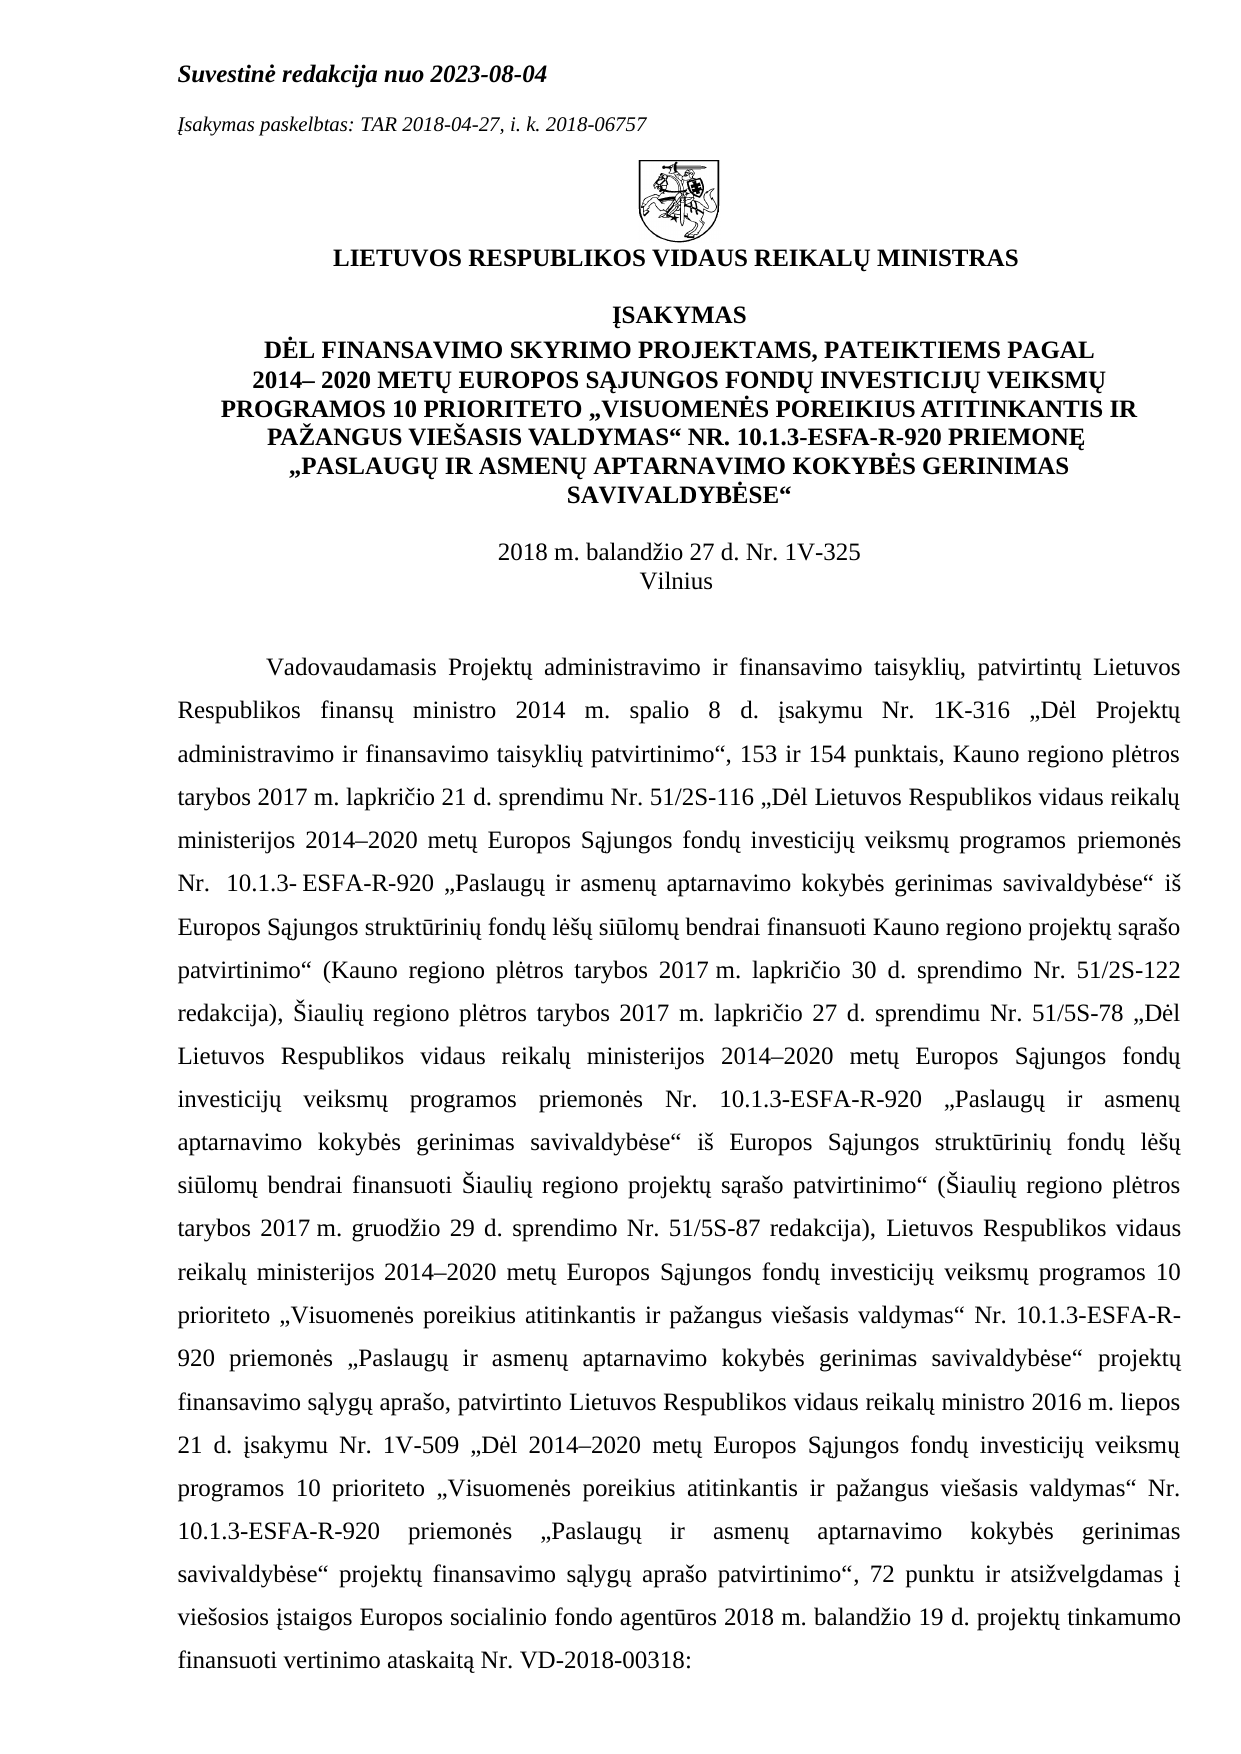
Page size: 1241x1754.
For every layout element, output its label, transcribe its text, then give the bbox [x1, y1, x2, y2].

text „PASLAUGŲ IR ASMENŲ APTARNAVIMO KOKYBĖS GERINIMAS SAVIVALDYBĖSE“ [177, 451, 1181, 509]
text Suvestinė redakcija nuo 2023-08-04 [177, 59, 1181, 88]
text ĮSAKYMAS [177, 300, 1181, 329]
text Vadovaudamasis Projektų administravimo ir finansavimo taisyklių, patvirtintų Lietuvos Respublikos finansų ministro 2014 m. spalio 8 d. įsakymu Nr. 1K-316 „Dėl Projektų administravimo ir finansavimo taisyklių patvirtinimo“, 153 ir 154 punktais, Kauno regiono plėtros tarybos 2017 m. lapkričio 21 d. sprendimu Nr. 51/2S-116 „Dėl Lietuvos Respublikos vidaus reikalų ministerijos 2014–2020 metų Europos Sąjungos fondų investicijų veiksmų programos priemonės Nr. 10.1.3- ESFA-R-920 „Paslaugų ir asmenų aptarnavimo kokybės gerinimas savivaldybėse“ iš Europos Sąjungos struktūrinių fondų lėšų siūlomų bendrai finansuoti Kauno regiono projektų sąrašo patvirtinimo“ (Kauno regiono plėtros tarybos 2017 m. lapkričio 30 d. sprendimo Nr. 51/2S-122 redakcija), Šiaulių regiono plėtros tarybos 2017 m. lapkričio 27 d. sprendimu Nr. 51/5S-78 „Dėl Lietuvos Respublikos vidaus reikalų ministerijos 2014–2020 metų Europos Sąjungos fondų investicijų veiksmų programos priemonės Nr. 10.1.3-ESFA-R-920 „Paslaugų ir asmenų aptarnavimo kokybės gerinimas savivaldybėse“ iš Europos Sąjungos struktūrinių fondų lėšų siūlomų bendrai finansuoti Šiaulių regiono projektų sąrašo patvirtinimo“ (Šiaulių regiono plėtros tarybos 2017 m. gruodžio 29 d. sprendimo Nr. 51/5S-87 redakcija), Lietuvos Respublikos vidaus reikalų ministerijos 2014–2020 metų Europos Sąjungos fondų investicijų veiksmų programos 10 prioriteto „Visuomenės poreikius atitinkantis ir pažangus viešasis valdymas“ Nr. 10.1.3-ESFA-R-920 priemonės „Paslaugų ir asmenų aptarnavimo kokybės gerinimas savivaldybėse“ projektų finansavimo sąlygų aprašo, patvirtinto Lietuvos Respublikos vidaus reikalų ministro 2016 m. liepos 21 d. įsakymu Nr. 1V-509 „Dėl 2014–2020 metų Europos Sąjungos fondų investicijų veiksmų programos 10 prioriteto „Visuomenės poreikius atitinkantis ir pažangus viešasis valdymas“ Nr. 10.1.3-ESFA-R-920 priemonės „Paslaugų ir asmenų aptarnavimo kokybės gerinimas savivaldybėse“ projektų finansavimo sąlygų aprašo patvirtinimo“, 72 punktu ir atsižvelgdamas į viešosios įstaigos Europos socialinio fondo agentūros 2018 m. balandžio 19 d. projektų tinkamumo finansuoti vertinimo ataskaitą Nr. VD-2018-00318: [177, 652, 1181, 1674]
text 2018 m. balandžio 27 d. Nr. 1V-325 [177, 537, 1181, 566]
text DĖL FINANSAVIMO SKYRIMO PROJEKTAMS, PATEIKTiems PAGAL 2014– 2020 METŲ EUROPOS SĄJUNGOS FONDŲ INVESTICIJŲ VEIKSMŲ PROGRAMOS 10 PRIORITETO „VISUOMENĖS POREIKIUS ATITINKANTIS IR PAŽANGUS VIEŠASIS VALDYMAS“ NR. 10.1.3-ESFA-R-920 PRIEMONĘ [177, 329, 1181, 451]
text Vilnius [177, 566, 1181, 595]
text Įsakymas paskelbtas: TAR 2018-04-27, i. k. 2018-06757 [177, 112, 1181, 136]
text LIETUVOS RESPUBLIKOS VIDAUS REIKALŲ MINISTRAS [177, 243, 1181, 272]
